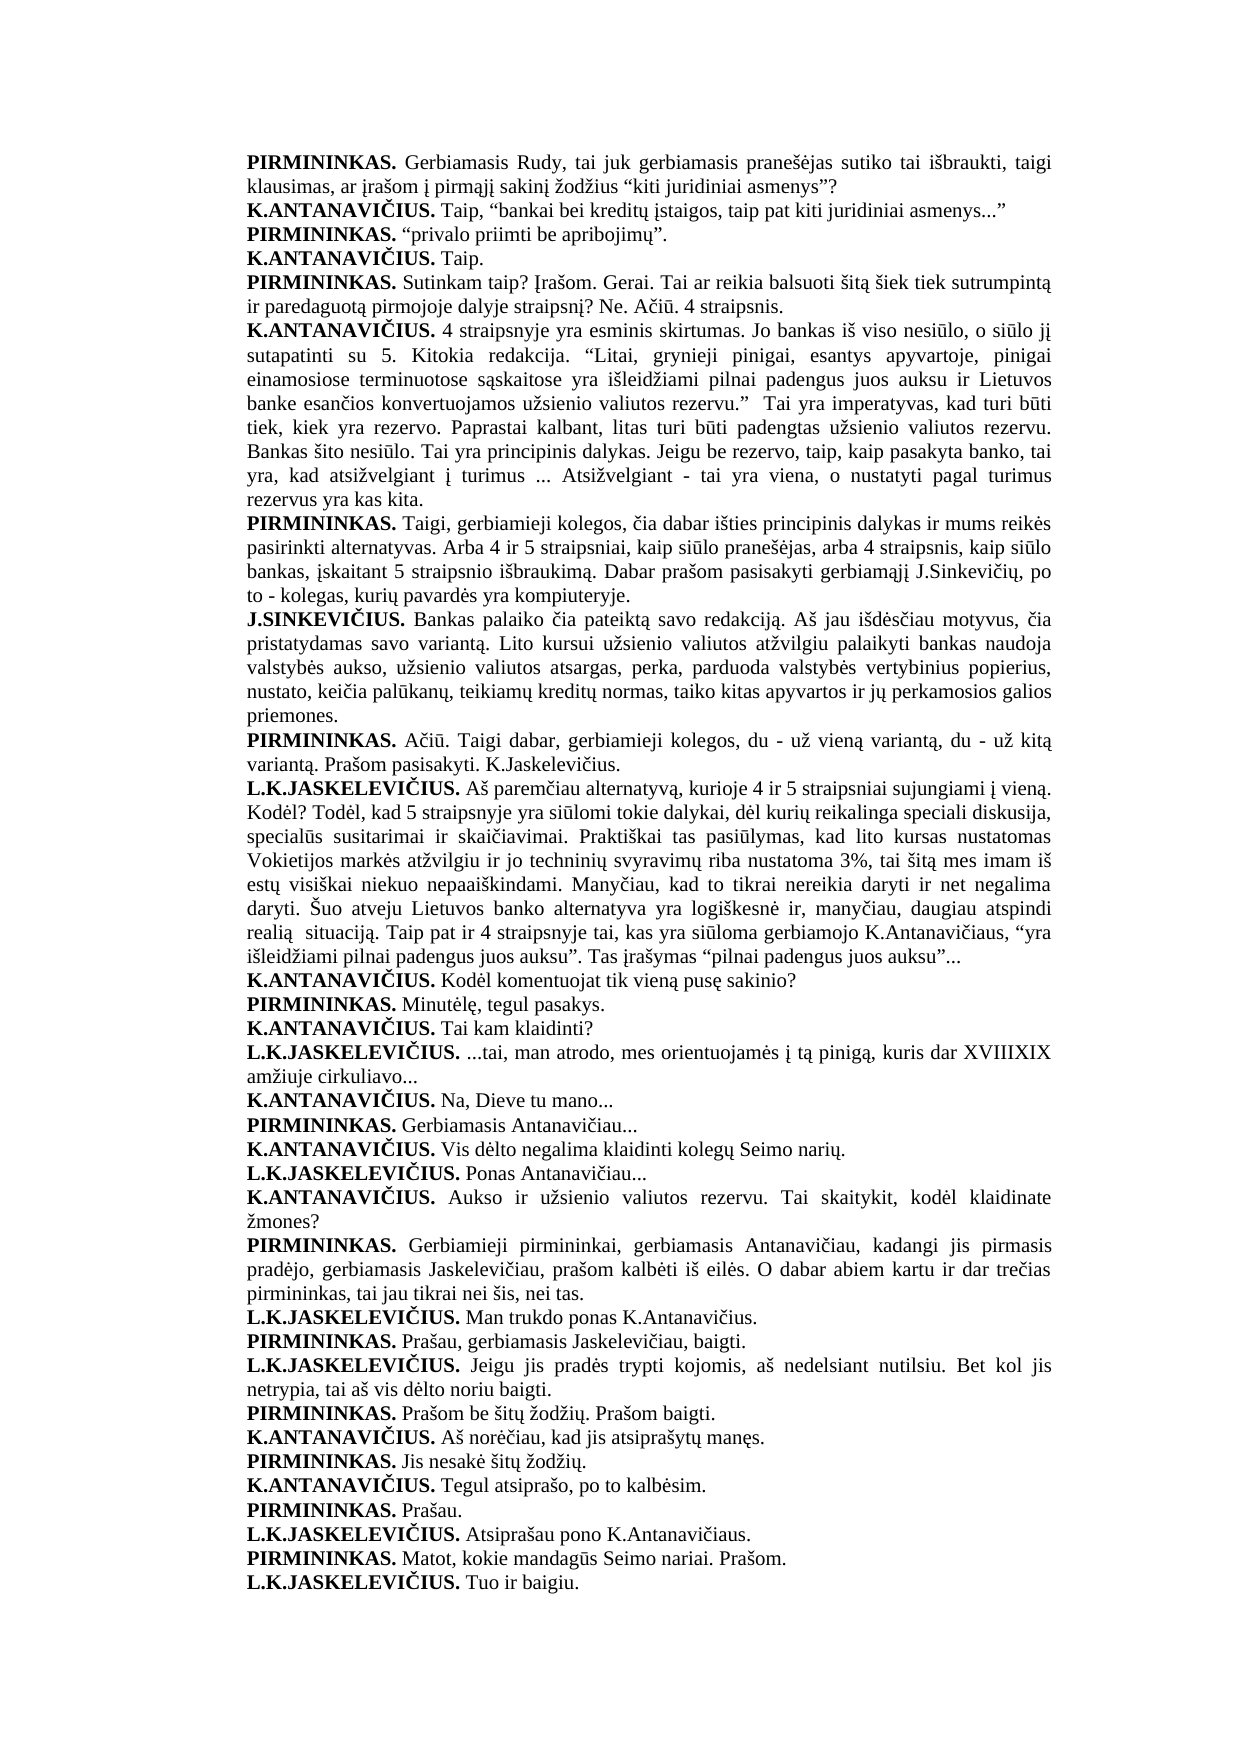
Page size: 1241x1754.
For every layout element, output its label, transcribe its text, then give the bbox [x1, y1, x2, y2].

text PIRMININKAS. Gerbiamasis Rudy, tai juk gerbiamasis pranešėjas sutiko tai išbraukti, taigi klausimas, ar įrašom į pirmąjį sakinį žodžius “kiti juridiniai asmenys”? [247, 150, 1053, 198]
text PIRMININKAS. Jis nesakė šitų žodžių. [247, 1449, 1053, 1473]
text PIRMININKAS. Ačiū. Taigi dabar, gerbiamieji kolegos, du - už vieną variantą, du - už kitą variantą. Prašom pasisakyti. K.Jaskelevičius. [247, 727, 1053, 776]
text PIRMININKAS. Prašau. [247, 1497, 1053, 1522]
text PIRMININKAS. “privalo priimti be apribojimų”. [247, 222, 1053, 246]
text PIRMININKAS. Matot, kokie mandagūs Seimo nariai. Prašom. [247, 1546, 1053, 1570]
text K.ANTANAVIČIUS. 4 straipsnyje yra esminis skirtumas. Jo bankas iš viso nesiūlo, o siūlo jį sutapatinti su 5. Kitokia redakcija. “Litai, grynieji pinigai, esantys apyvartoje, pinigai einamosiose terminuotose sąskaitose yra išleidžiami pilnai padengus juos auksu ir Lietuvos banke esančios konvertuojamos užsienio valiutos rezervu.” Tai yra imperatyvas, kad turi būti tiek, kiek yra rezervo. Paprastai kalbant, litas turi būti padengtas užsienio valiutos rezervu. Bankas šito nesiūlo. Tai yra principinis dalykas. Jeigu be rezervo, taip, kaip pasakyta banko, tai yra, kad atsižvelgiant į turimus ... Atsižvelgiant - tai yra viena, o nustatyti pagal turimus rezervus yra kas kita. [247, 318, 1053, 511]
text L.K.JASKELEVIČIUS. Jeigu jis pradės trypti kojomis, aš nedelsiant nutilsiu. Bet kol jis netrypia, tai aš vis dėlto noriu baigti. [247, 1353, 1053, 1401]
text L.K.JASKELEVIČIUS. Ponas Antanavičiau... [247, 1161, 1053, 1185]
text K.ANTANAVIČIUS. Tegul atsiprašo, po to kalbėsim. [247, 1473, 1053, 1497]
text L.K.JASKELEVIČIUS. Tuo ir baigiu. [247, 1570, 1053, 1594]
text PIRMININKAS. Sutinkam taip? Įrašom. Gerai. Tai ar reikia balsuoti šitą šiek tiek sutrumpintą ir paredaguotą pirmojoje dalyje straipsnį? Ne. Ačiū. 4 straipsnis. [247, 270, 1053, 318]
text K.ANTANAVIČIUS. Taip. [247, 246, 1053, 270]
text L.K.JASKELEVIČIUS. Atsiprašau pono K.Antanavičiaus. [247, 1522, 1053, 1546]
text PIRMININKAS. Gerbiamasis Antanavičiau... [247, 1112, 1053, 1137]
text PIRMININKAS. Taigi, gerbiamieji kolegos, čia dabar išties principinis dalykas ir mums reikės pasirinkti alternatyvas. Arba 4 ir 5 straipsniai, kaip siūlo pranešėjas, arba 4 straipsnis, kaip siūlo bankas, įskaitant 5 straipsnio išbraukimą. Dabar prašom pasisakyti gerbiamąjį J.Sinkevičių, po to - kolegas, kurių pavardės yra kompiuteryje. [247, 511, 1053, 607]
text L.K.JASKELEVIČIUS. ...tai, man atrodo, mes orientuojamės į tą pinigą, kuris dar XVIIIXIX amžiuje cirkuliavo... [247, 1040, 1053, 1088]
text L.K.JASKELEVIČIUS. Aš paremčiau alternatyvą, kurioje 4 ir 5 straipsniai sujungiami į vieną. Kodėl? Todėl, kad 5 straipsnyje yra siūlomi tokie dalykai, dėl kurių reikalinga speciali diskusija, specialūs susitarimai ir skaičiavimai. Praktiškai tas pasiūlymas, kad lito kursas nustatomas Vokietijos markės atžvilgiu ir jo techninių svyravimų riba nustatoma 3%, tai šitą mes imam iš estų visiškai niekuo nepaaiškindami. Manyčiau, kad to tikrai nereikia daryti ir net negalima daryti. Šuo atveju Lietuvos banko alternatyva yra logiškesnė ir, manyčiau, daugiau atspindi realią situaciją. Taip pat ir 4 straipsnyje tai, kas yra siūloma gerbiamojo K.Antanavičiaus, “yra išleidžiami pilnai padengus juos auksu”. Tas įrašymas “pilnai padengus juos auksu”... [247, 776, 1053, 968]
text PIRMININKAS. Prašau, gerbiamasis Jaskelevičiau, baigti. [247, 1329, 1053, 1353]
text J.SINKEVIČIUS. Bankas palaiko čia pateiktą savo redakciją. Aš jau išdėsčiau motyvus, čia pristatydamas savo variantą. Lito kursui užsienio valiutos atžvilgiu palaikyti bankas naudoja valstybės aukso, užsienio valiutos atsargas, perka, parduoda valstybės vertybinius popierius, nustato, keičia palūkanų, teikiamų kreditų normas, taiko kitas apyvartos ir jų perkamosios galios priemones. [247, 607, 1053, 727]
text PIRMININKAS. Minutėlę, tegul pasakys. [247, 992, 1053, 1016]
text PIRMININKAS. Gerbiamieji pirmininkai, gerbiamasis Antanavičiau, kadangi jis pirmasis pradėjo, gerbiamasis Jaskelevičiau, prašom kalbėti iš eilės. O dabar abiem kartu ir dar trečias pirmininkas, tai jau tikrai nei šis, nei tas. [247, 1233, 1053, 1305]
text PIRMININKAS. Prašom be šitų žodžių. Prašom baigti. [247, 1401, 1053, 1425]
text K.ANTANAVIČIUS. Taip, “bankai bei kreditų įstaigos, taip pat kiti juridiniai asmenys...” [247, 198, 1053, 222]
text L.K.JASKELEVIČIUS. Man trukdo ponas K.Antanavičius. [247, 1305, 1053, 1329]
text K.ANTANAVIČIUS. Kodėl komentuojat tik vieną pusę sakinio? [247, 968, 1053, 992]
text K.ANTANAVIČIUS. Aš norėčiau, kad jis atsiprašytų manęs. [247, 1425, 1053, 1449]
text K.ANTANAVIČIUS. Tai kam klaidinti? [247, 1016, 1053, 1040]
text K.ANTANAVIČIUS. Na, Dieve tu mano... [247, 1088, 1053, 1112]
text K.ANTANAVIČIUS. Vis dėlto negalima klaidinti kolegų Seimo narių. [247, 1137, 1053, 1161]
text K.ANTANAVIČIUS. Aukso ir užsienio valiutos rezervu. Tai skaitykit, kodėl klaidinate žmones? [247, 1185, 1053, 1233]
